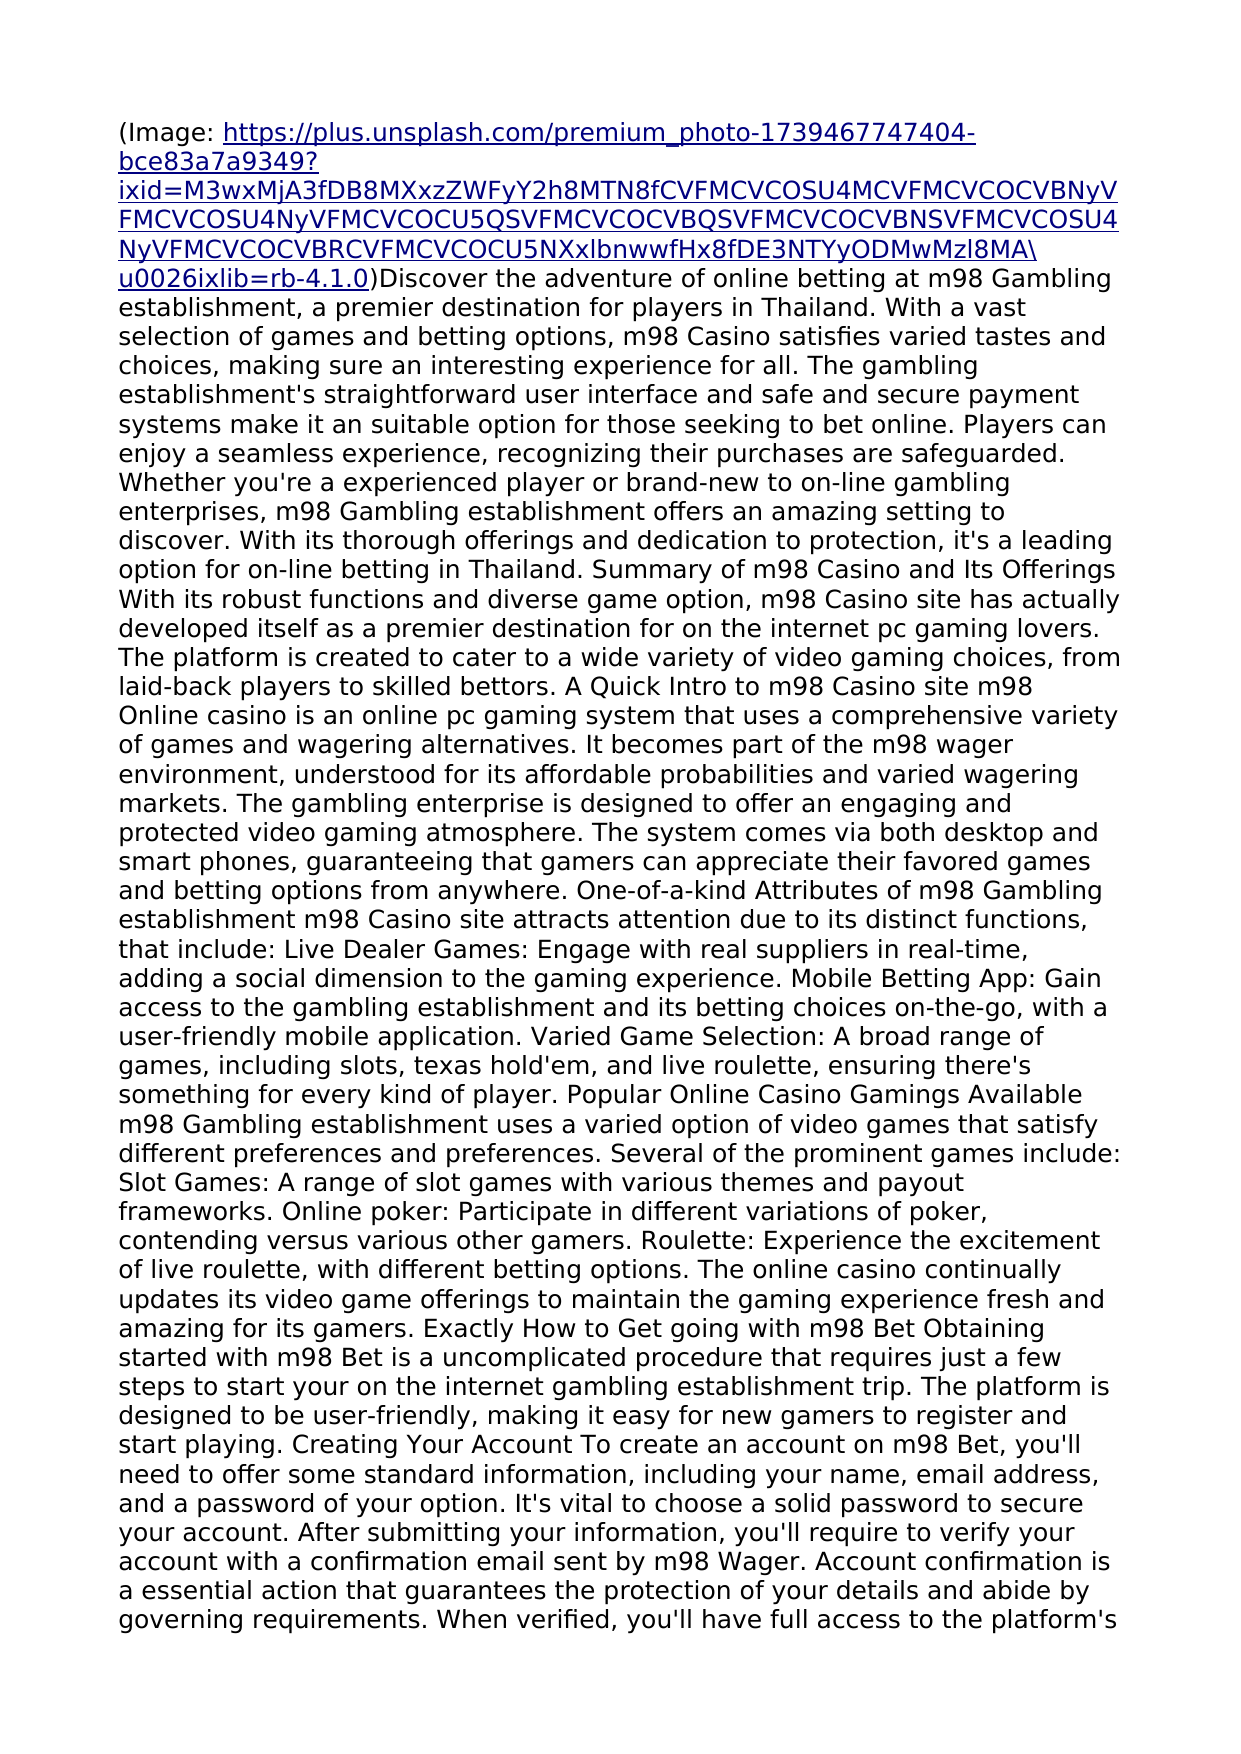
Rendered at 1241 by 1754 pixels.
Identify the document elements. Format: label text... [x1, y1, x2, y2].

text (Image: https://plus.unsplash.com/premium_photo-1739467747404-bce83a7a9349?ixid=M3wxMjA3fDB8MXxzZWFyY2h8MTN8fCVFMCVCOSU4MCVFMCVCOCVBNyVFMCVCOSU4NyVFMCVCOCU5QSVFMCVCOCVBQSVFMCVCOCVBNSVFMCVCOSU4NyVFMCVCOCVBRCVFMCVCOCU5NXxlbnwwfHx8fDE3NTYyODMwMzl8MA\u0026ixlib=rb-4.1.0)Discover the adventure of online betting at m98 Gambling establishment, a premier destination for players in Thailand. With a vast selection of games and betting options, m98 Casino satisfies varied tastes and choices, making sure an interesting experience for all. The gambling establishment's straightforward user interface and safe and secure payment systems make it an suitable option for those seeking to bet online. Players can enjoy a seamless experience, recognizing their purchases are safeguarded. Whether you're a experienced player or brand-new to on-line gambling enterprises, m98 Gambling establishment offers an amazing setting to discover. With its thorough offerings and dedication to protection, it's a leading option for on-line betting in Thailand. Summary of m98 Casino and Its Offerings With its robust functions and diverse game option, m98 Casino site has actually developed itself as a premier destination for on the internet pc gaming lovers. The platform is created to cater to a wide variety of video gaming choices, from laid-back players to skilled bettors. A Quick Intro to m98 Casino site m98 Online casino is an online pc gaming system that uses a comprehensive variety of games and wagering alternatives. It becomes part of the m98 wager environment, understood for its affordable probabilities and varied wagering markets. The gambling enterprise is designed to offer an engaging and protected video gaming atmosphere. The system comes via both desktop and smart phones, guaranteeing that gamers can appreciate their favored games and betting options from anywhere. One-of-a-kind Attributes of m98 Gambling establishment m98 Casino site attracts attention due to its distinct functions, that include: Live Dealer Games: Engage with real suppliers in real-time, adding a social dimension to the gaming experience. Mobile Betting App: Gain access to the gambling establishment and its betting choices on-the-go, with a user-friendly mobile application. Varied Game Selection: A broad range of games, including slots, texas hold'em, and live roulette, ensuring there's something for every kind of player. Popular Online Casino Gamings Available m98 Gambling establishment uses a varied option of video games that satisfy different preferences and preferences. Several of the prominent games include: Slot Games: A range of slot games with various themes and payout frameworks. Online poker: Participate in different variations of poker, contending versus various other gamers. Roulette: Experience the excitement of live roulette, with different betting options. The online casino continually updates its video game offerings to maintain the gaming experience fresh and amazing for its gamers. Exactly How to Get going with m98 Bet Obtaining started with m98 Bet is a uncomplicated procedure that requires just a few steps to start your on the internet gambling establishment trip. The platform is designed to be user-friendly, making it easy for new gamers to register and start playing. Creating Your Account To create an account on m98 Bet, you'll need to offer some standard information, including your name, email address, and a password of your option. It's vital to choose a solid password to secure your account. After submitting your information, you'll require to verify your account with a confirmation email sent by m98 Wager. Account confirmation is a essential action that guarantees the protection of your details and abide by governing requirements. When verified, you'll have full access to the platform's [118, 118, 1122, 1635]
